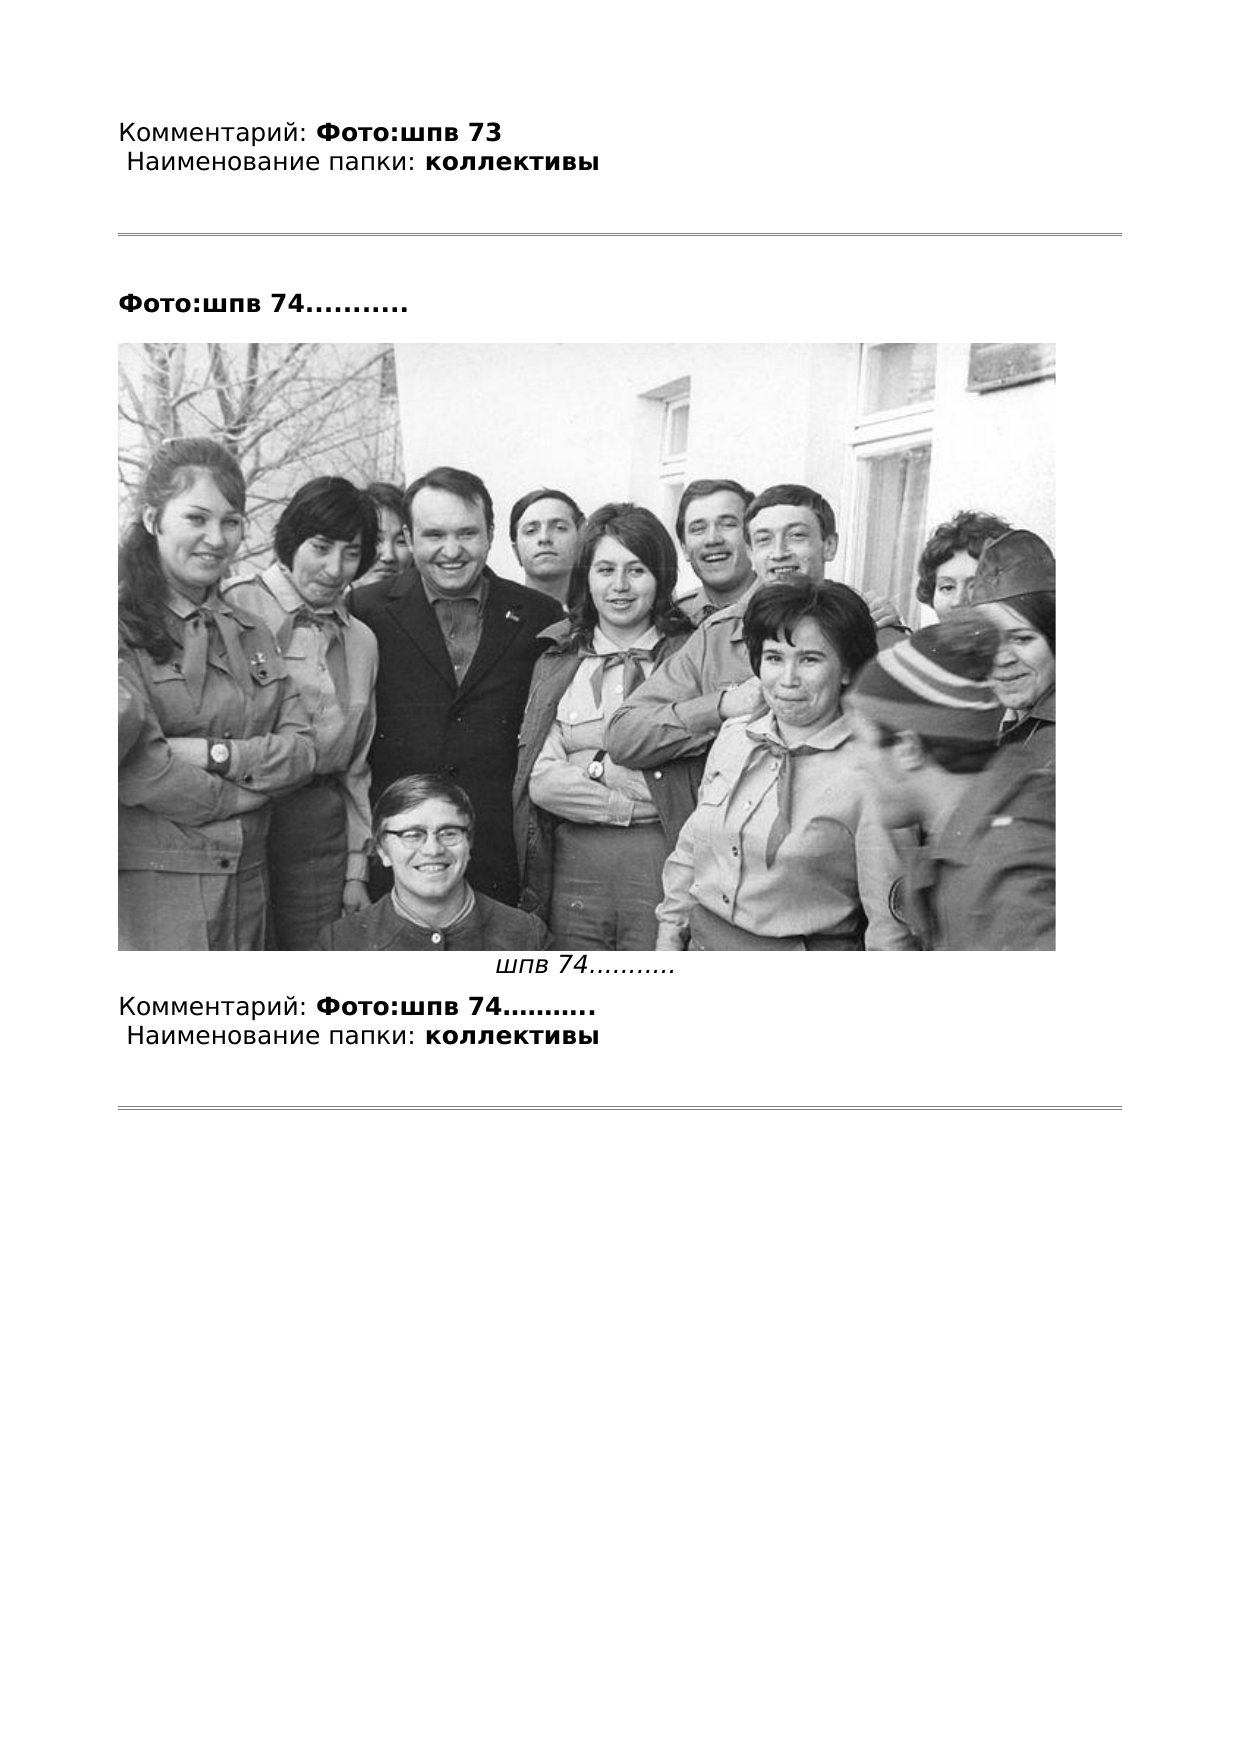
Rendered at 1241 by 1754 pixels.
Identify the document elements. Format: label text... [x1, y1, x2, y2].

text Комментарий: Фото:шпв 74……….. Наименование папки: коллективы [118, 992, 1122, 1079]
picture [118, 343, 1056, 951]
text шпв 74........... [118, 951, 1056, 979]
subtitle Фото:шпв 74........... [118, 289, 1122, 319]
text Комментарий: Фото:шпв 73 Наименование папки: коллективы [118, 118, 1122, 206]
